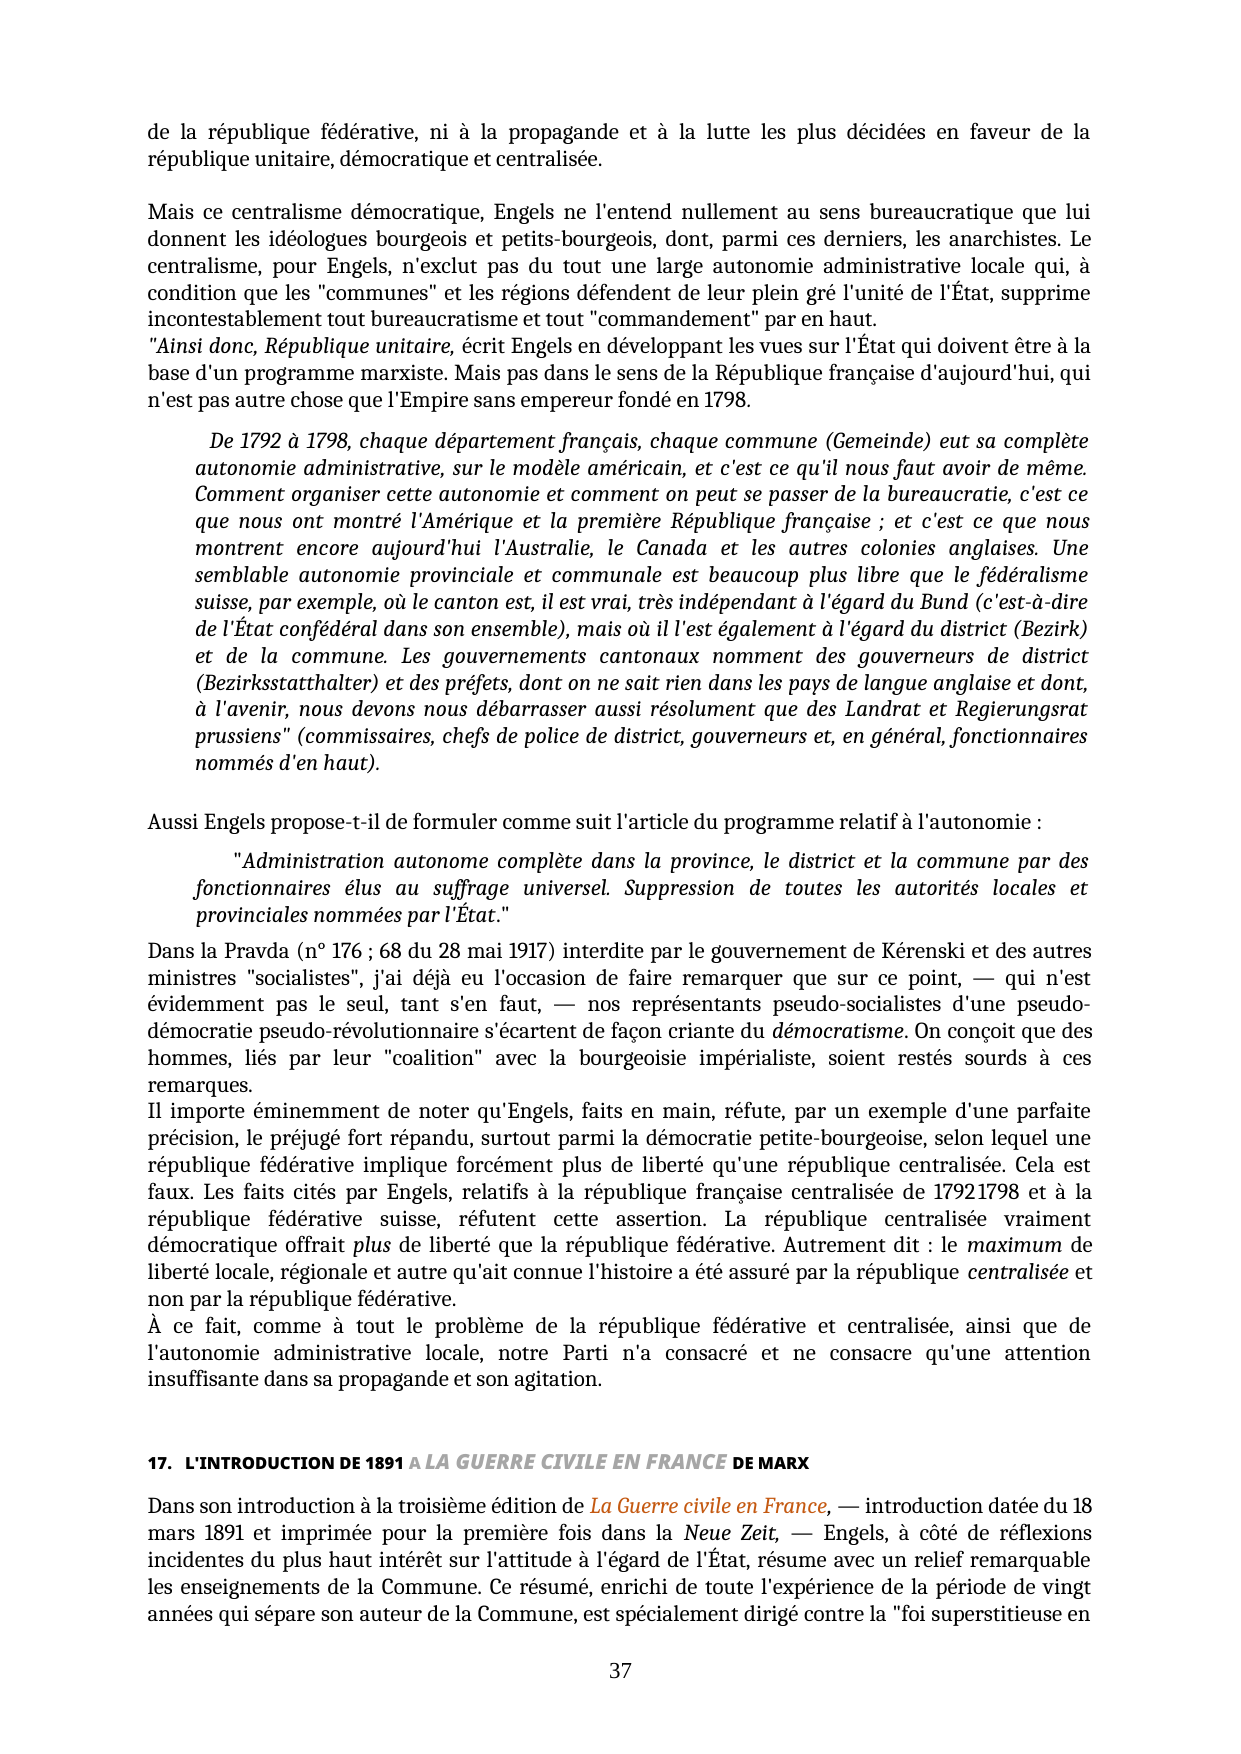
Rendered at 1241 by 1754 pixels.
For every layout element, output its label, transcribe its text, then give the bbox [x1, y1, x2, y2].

text "Ainsi donc, République unitaire, écrit Engels en développant les vues sur l'État qui doivent être à la base d'un programme marxiste. Mais pas dans le sens de la République française d'aujourd'hui, qui n'est pas autre chose que l'Empire sans empereur fondé en 1798. [147, 332, 1093, 413]
text De 1792 à 1798, chaque département français, chaque commune (Gemeinde) eut sa complète autonomie administrative, sur le modèle américain, et c'est ce qu'il nous faut avoir de même. Comment organiser cette autonomie et comment on peut se passer de la bureaucratie, c'est ce que nous ont montré l'Amérique et la première République française ; et c'est ce que nous montrent encore aujourd'hui l'Australie, le Canada et les autres colonies anglaises. Une semblable autonomie provinciale et communale est beaucoup plus libre que le fédéralisme suisse, par exemple, où le canton est, il est vrai, très indépendant à l'égard du Bund (c'est-à-dire de l'État confédéral dans son ensemble), mais où il l'est également à l'égard du district (Bezirk) et de la commune. Les gouvernements cantonaux nomment des gouverneurs de district (Bezirksstatthalter) et des préfets, dont on ne sait rien dans les pays de langue anglaise et dont, à l'avenir, nous devons nous débarrasser aussi résolument que des Landrat et Regierungsrat prussiens" (commissaires, chefs de police de district, gouverneurs et, en général, fonctionnaires nommés d'en haut). [147, 427, 1093, 776]
text "Administration autonome complète dans la province, le district et la commune par des fonctionnaires élus au suffrage universel. Suppression de toutes les autorités locales et provinciales nommées par l'État." [147, 847, 1093, 928]
text Dans la Pravda (n° 176 ; 68 du 28 mai 1917) interdite par le gouvernement de Kérenski et des autres ministres "socialistes", j'ai déjà eu l'occasion de faire remarquer que sur ce point, — qui n'est évidemment pas le seul, tant s'en faut, — nos représentants pseudo-socialistes d'une pseudo-démocratie pseudo-révolutionnaire s'écartent de façon criante du démocratisme. On conçoit que des hommes, liés par leur "coalition" avec la bourgeoisie impérialiste, soient restés sourds à ces remarques. [147, 937, 1093, 1098]
text Aussi Engels propose-t-il de formuler comme suit l'article du programme relatif à l'autonomie : [147, 808, 1093, 834]
text À ce fait, comme à tout le problème de la république fédérative et centralisée, ainsi que de l'autonomie administrative locale, notre Parti n'a consacré et ne consacre qu'une attention insuffisante dans sa propagande et son agitation. [147, 1312, 1093, 1392]
subtitle 17. L'INTRODUCTION DE 1891 A LA GUERRE CIVILE EN FRANCE DE MARX [147, 1447, 1093, 1475]
text de la république fédérative, ni à la propagande et à la lutte les plus décidées en faveur de la république unitaire, démocratique et centralisée. [147, 118, 1093, 172]
text Il importe éminemment de noter qu'Engels, faits en main, réfute, par un exemple d'une parfaite précision, le préjugé fort répandu, surtout parmi la démocratie petite-bourgeoise, selon lequel une république fédérative implique forcément plus de liberté qu'une république centralisée. Cela est faux. Les faits cités par Engels, relatifs à la république française centralisée de 1792­1798 et à la république fédérative suisse, réfutent cette assertion. La république centralisée vraiment démocratique offrait plus de liberté que la république fédérative. Autrement dit : le maximum de liberté locale, régionale et autre qu'ait connue l'histoire a été assuré par la république centralisée et non par la république fédérative. [147, 1098, 1093, 1312]
text Dans son introduction à la troisième édition de La Guerre civile en France, — introduction datée du 18 mars 1891 et imprimée pour la première fois dans la Neue Zeit, — Engels, à côté de réflexions incidentes du plus haut intérêt sur l'attitude à l'égard de l'État, résume avec un relief remarquable les enseignements de la Commune. Ce résumé, enrichi de toute l'expérience de la période de vingt années qui sépare son auteur de la Commune, est spécialement dirigé contre la "foi superstitieuse en [147, 1492, 1093, 1627]
text Mais ce centralisme démocratique, Engels ne l'entend nullement au sens bureaucratique que lui donnent les idéologues bourgeois et petits-bourgeois, dont, parmi ces derniers, les anarchistes. Le centralisme, pour Engels, n'exclut pas du tout une large autonomie administrative locale qui, à condition que les "communes" et les régions défendent de leur plein gré l'unité de l'État, supprime incontestablement tout bureaucratisme et tout "commandement" par en haut. [147, 198, 1093, 332]
